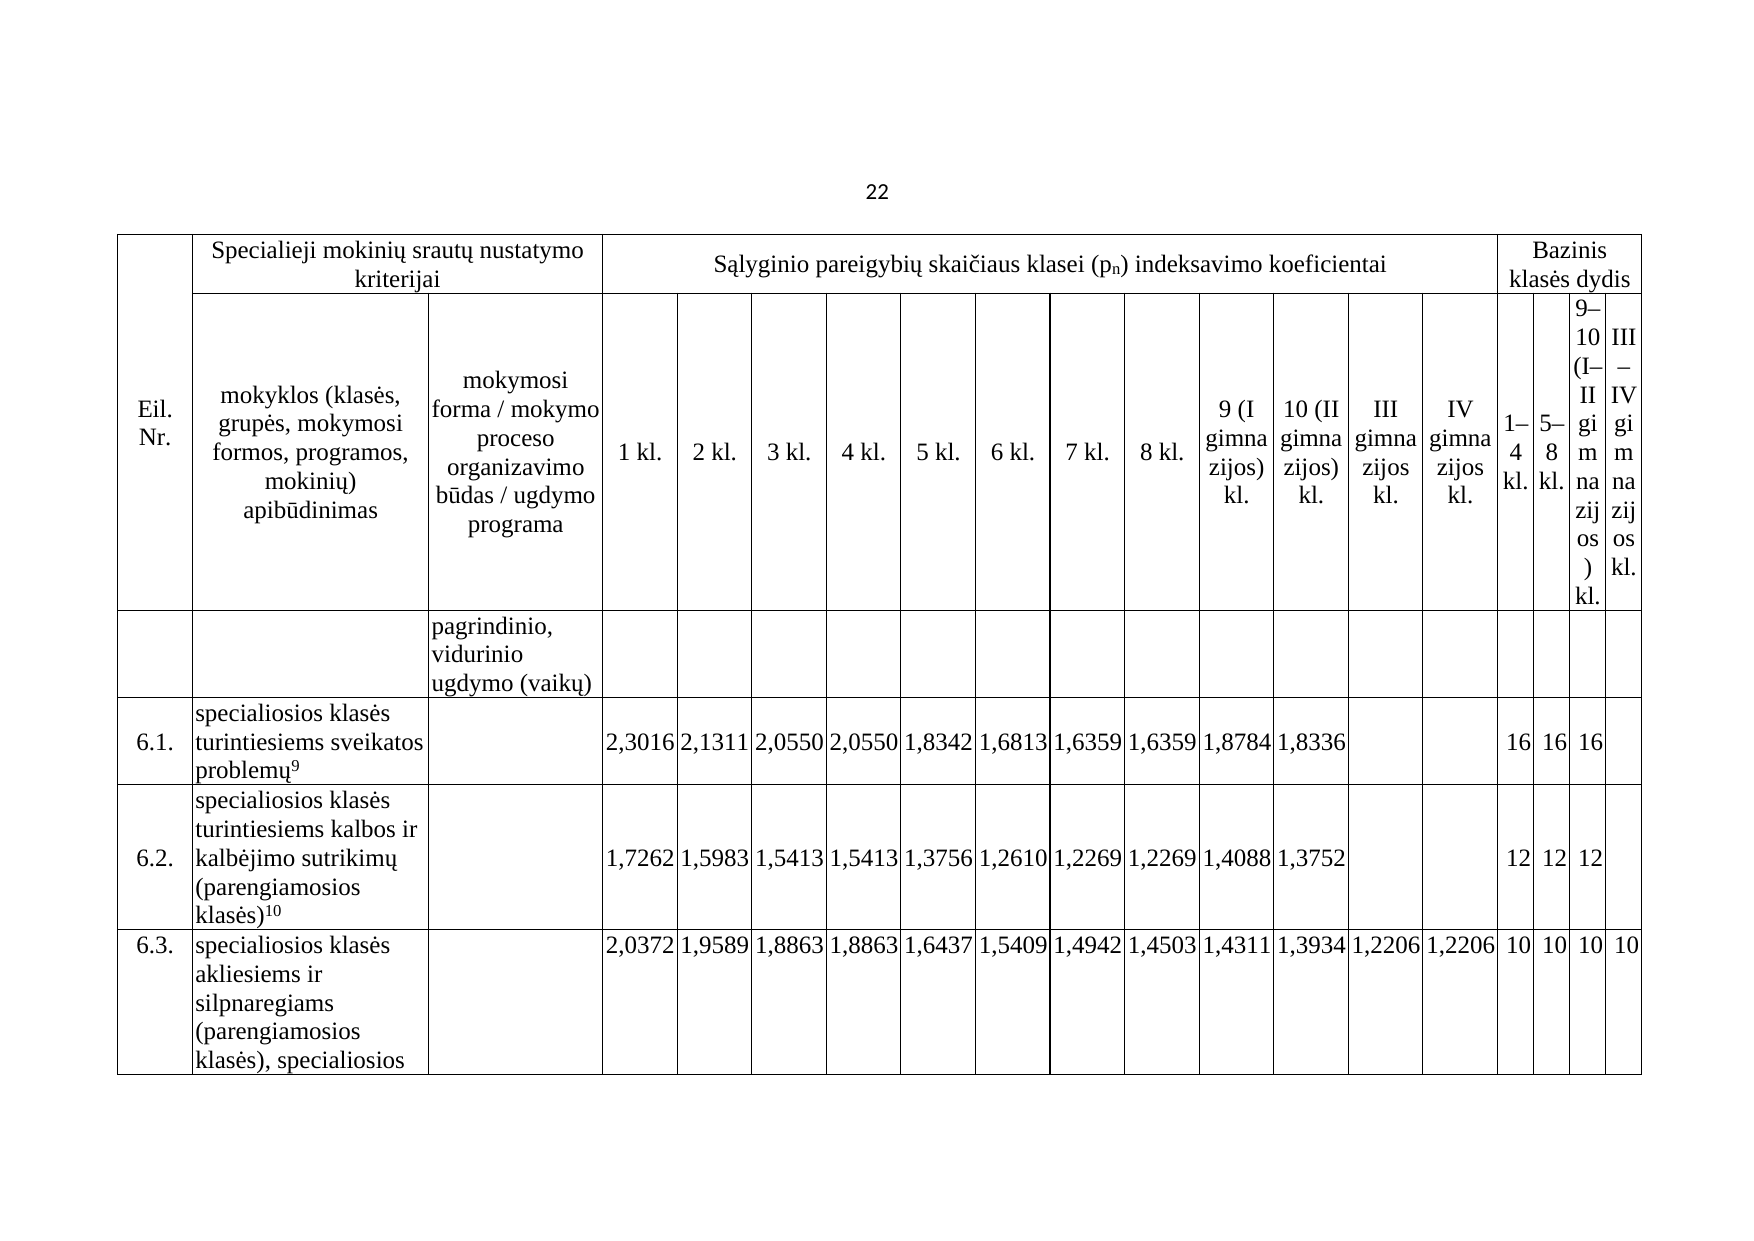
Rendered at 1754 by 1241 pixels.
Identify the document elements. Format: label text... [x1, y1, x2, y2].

table_cell [1200, 611, 1273, 697]
table_cell 2,3016 [603, 698, 677, 784]
table_cell 2,0372 [603, 930, 677, 1074]
table_cell [1349, 785, 1422, 929]
table_cell specialiosios klasės akliesiems ir silpnaregiams (parengiamosios klasės), specialiosios [193, 930, 428, 1074]
table_cell [1606, 698, 1641, 784]
table_cell 12 [1570, 785, 1605, 929]
table_cell [1534, 611, 1569, 697]
table_cell [1606, 785, 1641, 929]
table_header Bazinis klasės dydis [1498, 235, 1641, 292]
table_cell [1498, 611, 1533, 697]
table_cell mokyklos (klasės, grupės, mokymosi formos, programos, mokinių) apibūdinimas [193, 294, 428, 610]
table_cell 1,4503 [1125, 930, 1199, 1074]
table_cell 5 kl. [901, 294, 975, 610]
table_cell 1,6359 [1051, 698, 1124, 784]
table_cell 10 (II gimnazijos) kl. [1274, 294, 1348, 610]
table_cell [1423, 698, 1497, 784]
table_cell 16 [1534, 698, 1569, 784]
table_cell 6.1. [118, 698, 192, 784]
table_cell specialiosios klasės turintiesiems kalbos ir kalbėjimo sutrikimų (parengiamosios klasės)10 [193, 785, 428, 929]
table_cell 1,4311 [1200, 930, 1273, 1074]
table_cell 2,0550 [752, 698, 826, 784]
table_cell 1,5409 [976, 930, 1049, 1074]
table_cell 1,5413 [752, 785, 826, 929]
table_cell pagrindinio, vidurinio ugdymo (vaikų) [429, 611, 602, 697]
table_cell [901, 611, 975, 697]
table_cell [429, 698, 602, 784]
table_cell 10 [1498, 930, 1533, 1074]
table_cell 9 (I gimnazijos) kl. [1200, 294, 1273, 610]
table_cell 1,3756 [901, 785, 975, 929]
table_cell 5–8 kl. [1534, 294, 1569, 610]
table_cell 6.2. [118, 785, 192, 929]
table_cell 1,2269 [1051, 785, 1124, 929]
table_cell 10 [1570, 930, 1605, 1074]
table_cell [1051, 611, 1124, 697]
table_cell 6.3. [118, 930, 192, 1074]
table_cell 10 [1606, 930, 1641, 1074]
table_cell 1,5983 [678, 785, 751, 929]
table_cell [1423, 611, 1497, 697]
table_cell 1,2206 [1423, 930, 1497, 1074]
table_cell 9–10 (I–II gimnazijos) kl. [1570, 294, 1605, 610]
table_cell 1 kl. [603, 294, 677, 610]
table_cell 1,3934 [1274, 930, 1348, 1074]
table_cell 1–4 kl. [1498, 294, 1533, 610]
table_cell 1,2610 [976, 785, 1049, 929]
table_cell 2,1311 [678, 698, 751, 784]
table_cell [1570, 611, 1605, 697]
table_cell 1,2206 [1349, 930, 1422, 1074]
table_cell [976, 611, 1049, 697]
table_cell [1349, 698, 1422, 784]
table_cell 1,9589 [678, 930, 751, 1074]
table_cell [1606, 611, 1641, 697]
table_cell [1274, 611, 1348, 697]
table_cell 2 kl. [678, 294, 751, 610]
table_cell mokymosi forma / mokymo proceso organizavimo būdas / ugdymo programa [429, 294, 602, 610]
table_cell 10 [1534, 930, 1569, 1074]
table_cell [118, 611, 192, 697]
table_cell 7 kl. [1051, 294, 1124, 610]
table_cell 12 [1498, 785, 1533, 929]
table_cell 8 kl. [1125, 294, 1199, 610]
table_cell 4 kl. [827, 294, 900, 610]
table_cell 1,7262 [603, 785, 677, 929]
table_cell 1,2269 [1125, 785, 1199, 929]
table_cell 1,8863 [752, 930, 826, 1074]
table_header Eil. Nr. [118, 235, 192, 610]
table_cell specialiosios klasės turintiesiems sveikatos problemų9 [193, 698, 428, 784]
table_cell [1423, 785, 1497, 929]
table_cell [678, 611, 751, 697]
table_cell [827, 611, 900, 697]
table_cell 1,4942 [1051, 930, 1124, 1074]
table_cell [603, 611, 677, 697]
table_header Specialieji mokinių srautų nustatymo kriterijai [193, 235, 602, 292]
table_cell 1,4088 [1200, 785, 1273, 929]
table_cell 2,0550 [827, 698, 900, 784]
table_cell 1,6359 [1125, 698, 1199, 784]
table_cell [752, 611, 826, 697]
table_header Sąlyginio pareigybių skaičiaus klasei (pn) indeksavimo koeficientai [603, 235, 1497, 292]
table_cell 1,8336 [1274, 698, 1348, 784]
table_cell [429, 930, 602, 1074]
table_cell 1,6437 [901, 930, 975, 1074]
table_cell IV gimnazijos kl. [1423, 294, 1497, 610]
table_cell [1125, 611, 1199, 697]
table_cell 1,5413 [827, 785, 900, 929]
table_cell 16 [1498, 698, 1533, 784]
table_cell 1,6813 [976, 698, 1049, 784]
table_cell 1,8784 [1200, 698, 1273, 784]
table_cell III gimnazijos kl. [1349, 294, 1422, 610]
table_cell 16 [1570, 698, 1605, 784]
table_cell 12 [1534, 785, 1569, 929]
table_cell [1349, 611, 1422, 697]
table_cell 1,8342 [901, 698, 975, 784]
table_cell 1,8863 [827, 930, 900, 1074]
table_cell 3 kl. [752, 294, 826, 610]
table_cell 1,3752 [1274, 785, 1348, 929]
table_cell 6 kl. [976, 294, 1049, 610]
table_cell [193, 611, 428, 697]
table_cell III–IV gimnazijos kl. [1606, 294, 1641, 610]
table_cell [429, 785, 602, 929]
